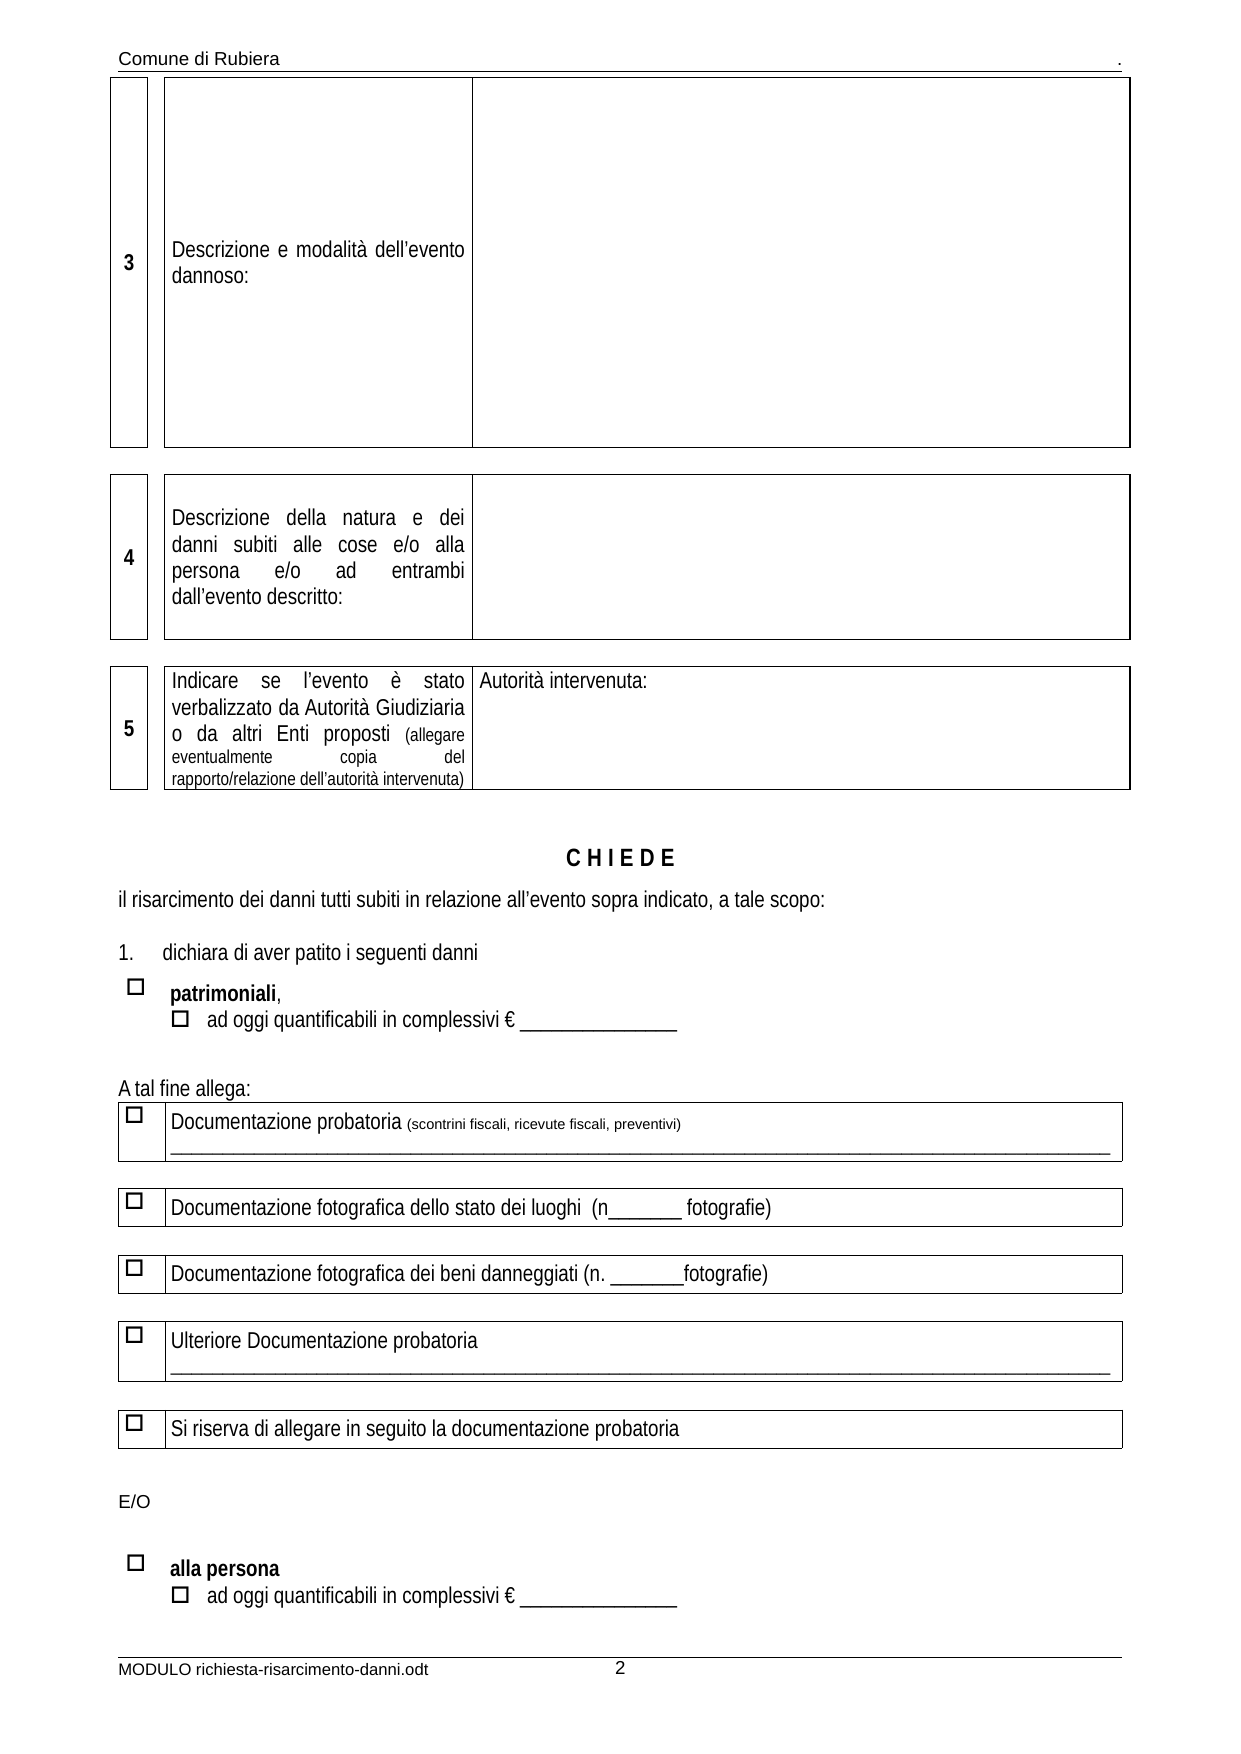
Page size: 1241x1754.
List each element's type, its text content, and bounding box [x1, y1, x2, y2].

table_header  [119, 1322, 165, 1381]
table_header Si riserva di allegare in seguito la documentazione probatoria [166, 1411, 1122, 1447]
list dichiara di aver patito i seguenti danni [118, 939, 1122, 965]
text A tal fine allega: [118, 1075, 1122, 1102]
table_header patrimoniali,  ad oggi quantificabili in complessivi € _______________ [163, 980, 1129, 1032]
table_header Documentazione fotografica dello stato dei luoghi (n_______ fotografie) [166, 1189, 1122, 1226]
table_header [473, 78, 1129, 447]
table_header 5 [111, 667, 147, 789]
table_header 3 [111, 78, 147, 447]
text E/O [118, 1491, 1122, 1512]
table_header Indicare se l’evento è stato verbalizzato da Autorità Giudiziaria o da altri Enti proposti (allegare eventualmente copia del rapporto/relazione dell’autorità intervenuta) [165, 667, 472, 789]
table_header  [118, 980, 162, 1032]
table_header  [119, 1411, 165, 1447]
table_header [148, 77, 164, 447]
table_header Ulteriore Documentazione probatoria __________________________________________________________________________________________ [166, 1322, 1122, 1381]
table_header [148, 666, 164, 789]
table_header  [119, 1103, 165, 1161]
table_header  [119, 1189, 165, 1226]
table_header 4 [111, 475, 147, 639]
subtitle CHIEDE [118, 843, 1122, 872]
table_header alla persona  ad oggi quantificabili in complessivi € _______________ [163, 1555, 1129, 1608]
table_header [473, 475, 1129, 639]
text il risarcimento dei danni tutti subiti in relazione all’evento sopra indicato, a tale scopo: [118, 886, 1122, 912]
table_header Descrizione e modalità dell’evento dannoso: [165, 78, 472, 447]
table_header Descrizione della natura e dei danni subiti alle cose e/o alla persona e/o ad entrambi dall’evento descritto: [165, 475, 472, 639]
table_header  [119, 1256, 165, 1292]
table_header Documentazione fotografica dei beni danneggiati (n. _______fotografie) [166, 1256, 1122, 1292]
table_header Autorità intervenuta: [473, 667, 1129, 789]
table_header  [118, 1555, 162, 1608]
table_header [148, 474, 164, 639]
table_header Documentazione probatoria (scontrini fiscali, ricevute fiscali, preventivi) __________________________________________________________________________________________ [166, 1103, 1122, 1161]
